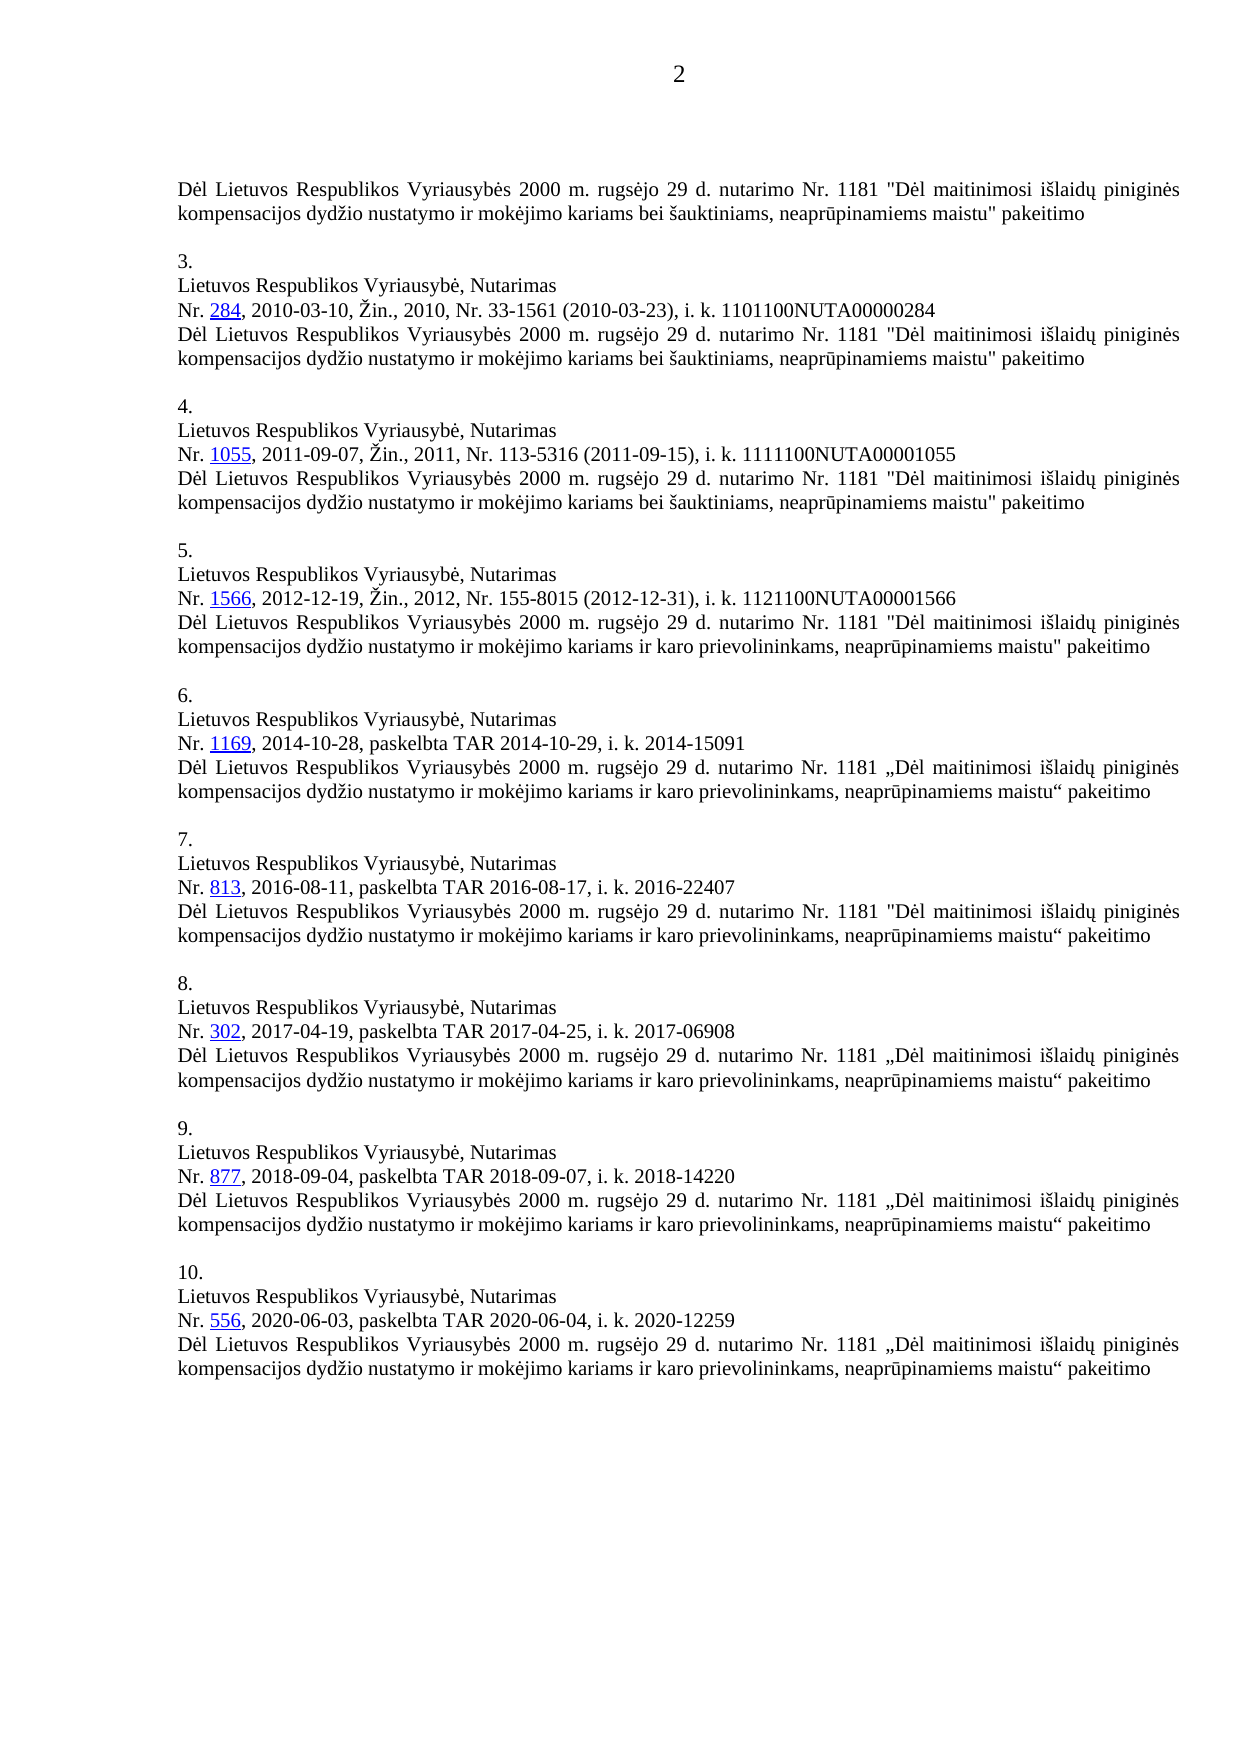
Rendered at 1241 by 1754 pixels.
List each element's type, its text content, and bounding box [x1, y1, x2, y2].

text 3. [177, 249, 1181, 273]
text Dėl Lietuvos Respublikos Vyriausybės 2000 m. rugsėjo 29 d. nutarimo Nr. 1181 „Dėl maitinimosi išlaidų piniginės kompensacijos dydžio nustatymo ir mokėjimo kariams ir karo prievolininkams, neaprūpinamiems maistu“ pakeitimo [177, 1332, 1181, 1380]
text 10. [177, 1260, 1181, 1284]
text 8. [177, 971, 1181, 995]
text Lietuvos Respublikos Vyriausybė, Nutarimas [177, 418, 1181, 442]
text Nr. 1055, 2011-09-07, Žin., 2011, Nr. 113-5316 (2011-09-15), i. k. 1111100NUTA00001055 [177, 442, 1181, 466]
text Dėl Lietuvos Respublikos Vyriausybės 2000 m. rugsėjo 29 d. nutarimo Nr. 1181 „Dėl maitinimosi išlaidų piniginės kompensacijos dydžio nustatymo ir mokėjimo kariams ir karo prievolininkams, neaprūpinamiems maistu“ pakeitimo [177, 1043, 1181, 1092]
text Nr. 284, 2010-03-10, Žin., 2010, Nr. 33-1561 (2010-03-23), i. k. 1101100NUTA00000284 [177, 297, 1181, 322]
text Lietuvos Respublikos Vyriausybė, Nutarimas [177, 1284, 1181, 1308]
text Lietuvos Respublikos Vyriausybė, Nutarimas [177, 1140, 1181, 1164]
text 9. [177, 1116, 1181, 1140]
text Nr. 556, 2020-06-03, paskelbta TAR 2020-06-04, i. k. 2020-12259 [177, 1308, 1181, 1332]
text 6. [177, 682, 1181, 707]
text Dėl Lietuvos Respublikos Vyriausybės 2000 m. rugsėjo 29 d. nutarimo Nr. 1181 „Dėl maitinimosi išlaidų piniginės kompensacijos dydžio nustatymo ir mokėjimo kariams ir karo prievolininkams, neaprūpinamiems maistu“ pakeitimo [177, 1188, 1181, 1236]
text Dėl Lietuvos Respublikos Vyriausybės 2000 m. rugsėjo 29 d. nutarimo Nr. 1181 "Dėl maitinimosi išlaidų piniginės kompensacijos dydžio nustatymo ir mokėjimo kariams bei šauktiniams, neaprūpinamiems maistu" pakeitimo [177, 322, 1181, 370]
text Nr. 813, 2016-08-11, paskelbta TAR 2016-08-17, i. k. 2016-22407 [177, 875, 1181, 899]
text Lietuvos Respublikos Vyriausybė, Nutarimas [177, 707, 1181, 731]
text Dėl Lietuvos Respublikos Vyriausybės 2000 m. rugsėjo 29 d. nutarimo Nr. 1181 „Dėl maitinimosi išlaidų piniginės kompensacijos dydžio nustatymo ir mokėjimo kariams ir karo prievolininkams, neaprūpinamiems maistu“ pakeitimo [177, 755, 1181, 803]
text 5. [177, 538, 1181, 562]
text Nr. 1566, 2012-12-19, Žin., 2012, Nr. 155-8015 (2012-12-31), i. k. 1121100NUTA00001566 [177, 586, 1181, 610]
text Nr. 302, 2017-04-19, paskelbta TAR 2017-04-25, i. k. 2017-06908 [177, 1019, 1181, 1043]
text Lietuvos Respublikos Vyriausybė, Nutarimas [177, 562, 1181, 586]
text 7. [177, 827, 1181, 851]
text Nr. 1169, 2014-10-28, paskelbta TAR 2014-10-29, i. k. 2014-15091 [177, 731, 1181, 755]
text Dėl Lietuvos Respublikos Vyriausybės 2000 m. rugsėjo 29 d. nutarimo Nr. 1181 "Dėl maitinimosi išlaidų piniginės kompensacijos dydžio nustatymo ir mokėjimo kariams ir karo prievolininkams, neaprūpinamiems maistu" pakeitimo [177, 610, 1181, 658]
text Dėl Lietuvos Respublikos Vyriausybės 2000 m. rugsėjo 29 d. nutarimo Nr. 1181 "Dėl maitinimosi išlaidų piniginės kompensacijos dydžio nustatymo ir mokėjimo kariams ir karo prievolininkams, neaprūpinamiems maistu“ pakeitimo [177, 899, 1181, 947]
text Lietuvos Respublikos Vyriausybė, Nutarimas [177, 995, 1181, 1019]
text Lietuvos Respublikos Vyriausybė, Nutarimas [177, 851, 1181, 875]
text Lietuvos Respublikos Vyriausybė, Nutarimas [177, 273, 1181, 297]
text Dėl Lietuvos Respublikos Vyriausybės 2000 m. rugsėjo 29 d. nutarimo Nr. 1181 "Dėl maitinimosi išlaidų piniginės kompensacijos dydžio nustatymo ir mokėjimo kariams bei šauktiniams, neaprūpinamiems maistu" pakeitimo [177, 177, 1181, 225]
text Dėl Lietuvos Respublikos Vyriausybės 2000 m. rugsėjo 29 d. nutarimo Nr. 1181 "Dėl maitinimosi išlaidų piniginės kompensacijos dydžio nustatymo ir mokėjimo kariams bei šauktiniams, neaprūpinamiems maistu" pakeitimo [177, 466, 1181, 514]
text 4. [177, 394, 1181, 418]
text Nr. 877, 2018-09-04, paskelbta TAR 2018-09-07, i. k. 2018-14220 [177, 1164, 1181, 1188]
